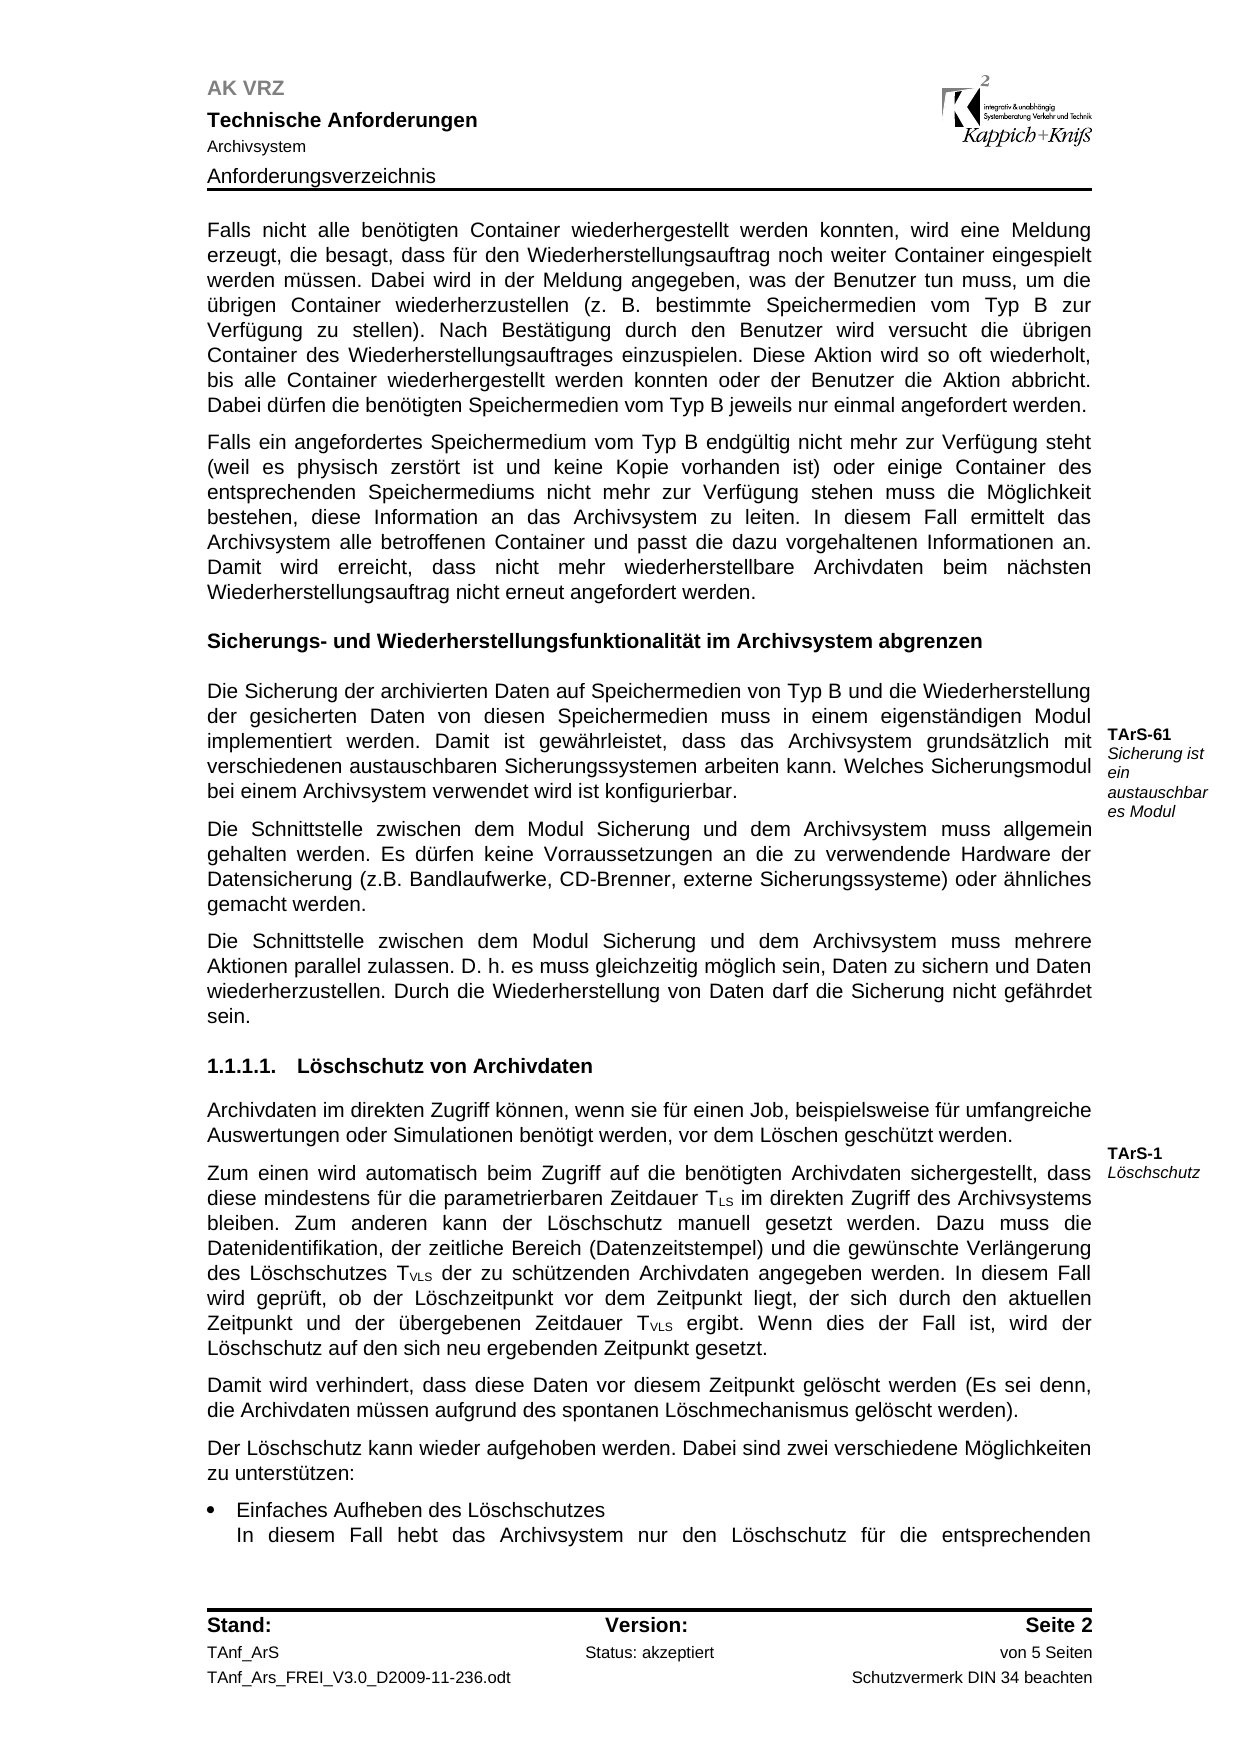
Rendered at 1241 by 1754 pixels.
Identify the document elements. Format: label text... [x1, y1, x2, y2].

text Sicherungs- und Wiederherstellungsfunktionalität im Archivsystem abgrenzen [207, 629, 1092, 653]
text Falls nicht alle benötigten Container wiederhergestellt werden konnten, wird eine Meldung erzeugt, die besagt, dass für den Wiederherstellungsauftrag noch weiter Container eingespielt werden müssen. Dabei wird in der Meldung angegeben, was der Benutzer tun muss, um die übrigen Container wiederherzustellen (z. B. bestimmte Speichermedien vom Typ B zur Verfügung zu stellen). Nach Bestätigung durch den Benutzer wird versucht die übrigen Container des Wiederherstellungsauftrages einzuspielen. Diese Aktion wird so oft wiederholt, bis alle Container wiederhergestellt werden konnten oder der Benutzer die Aktion abbricht. Dabei dürfen die benötigten Speichermedien vom Typ B jeweils nur einmal angefordert werden. [207, 191, 1092, 417]
text Die Schnittstelle zwischen dem Modul Sicherung und dem Archivsystem muss mehrere Aktionen parallel zulassen. D. h. es muss gleichzeitig möglich sein, Daten zu sichern und Daten wiederherzustellen. Durch die Wiederherstellung von Daten darf die Sicherung nicht gefährdet sein. [207, 928, 1092, 1028]
text Archivdaten im direkten Zugriff können, wenn sie für einen Job, beispielsweise für umfangreiche Auswertungen oder Simulationen benötigt werden, vor dem Löschen geschützt werden. [207, 1097, 1092, 1147]
list Einfaches Aufheben des Löschschutzes In diesem Fall hebt das Archivsystem nur den Löschschutz für die entsprechenden Archivdaten wieder auf. Damit können diese u. U. beim nächsten regulären Löschen gelöscht werden. [207, 1497, 1092, 1547]
text TArS-1 Löschschutz [1107, 1144, 1213, 1182]
text Die Schnittstelle zwischen dem Modul Sicherung und dem Archivsystem muss allgemein gehalten werden. Es dürfen keine Vorraussetzungen an die zu verwendende Hardware der Datensicherung (z.B. Bandlaufwerke, CD-Brenner, externe Sicherungssysteme) oder ähnliches gemacht werden. [207, 816, 1092, 916]
text Die Sicherung der archivierten Daten auf Speichermedien von Typ B und die Wiederherstellung der gesicherten Daten von diesen Speichermedien muss in einem eigenständigen Modul implementiert werden. Damit ist gewährleistet, dass das Archivsystem grundsätzlich mit verschiedenen austauschbaren Sicherungssystemen arbeiten kann. Welches Sicherungsmodul bei einem Archivsystem verwendet wird ist konfigurierbar. [207, 678, 1092, 803]
text Der Löschschutz kann wieder aufgehoben werden. Dabei sind zwei verschiedene Möglichkeiten zu unterstützen: [207, 1434, 1092, 1484]
text Damit wird verhindert, dass diese Daten vor diesem Zeitpunkt gelöscht werden (Es sei denn, die Archivdaten müssen aufgrund des spontanen Löschmechanismus gelöscht werden). [207, 1372, 1092, 1422]
text TArS-61 Sicherung ist ein austauschbares Modul [1107, 725, 1213, 820]
text Falls ein angefordertes Speichermedium vom Typ B endgültig nicht mehr zur Verfügung steht (weil es physisch zerstört ist und keine Kopie vorhanden ist) oder einige Container des entsprechenden Speichermediums nicht mehr zur Verfügung stehen muss die Möglichkeit bestehen, diese Information an das Archivsystem zu leiten. In diesem Fall ermittelt das Archivsystem alle betroffenen Container und passt die dazu vorgehaltenen Informationen an. Damit wird erreicht, dass nicht mehr wiederherstellbare Archivdaten beim nächsten Wiederherstellungsauftrag nicht erneut angefordert werden. [207, 429, 1092, 604]
subtitle Löschschutz von Archivdaten [207, 1053, 1092, 1078]
text Zum einen wird automatisch beim Zugriff auf die benötigten Archivdaten sichergestellt, dass diese mindestens für die parametrierbaren Zeitdauer TLS im direkten Zugriff des Archivsystems bleiben. Zum anderen kann der Löschschutz manuell gesetzt werden. Dazu muss die Datenidentifikation, der zeitliche Bereich (Datenzeitstempel) und die gewünschte Verlängerung des Löschschutzes TVLS der zu schützenden Archivdaten angegeben werden. In diesem Fall wird geprüft, ob der Löschzeitpunkt vor dem Zeitpunkt liegt, der sich durch den aktuellen Zeitpunkt und der übergebenen Zeitdauer TVLS ergibt. Wenn dies der Fall ist, wird der Löschschutz auf den sich neu ergebenden Zeitpunkt gesetzt. [207, 1159, 1092, 1359]
